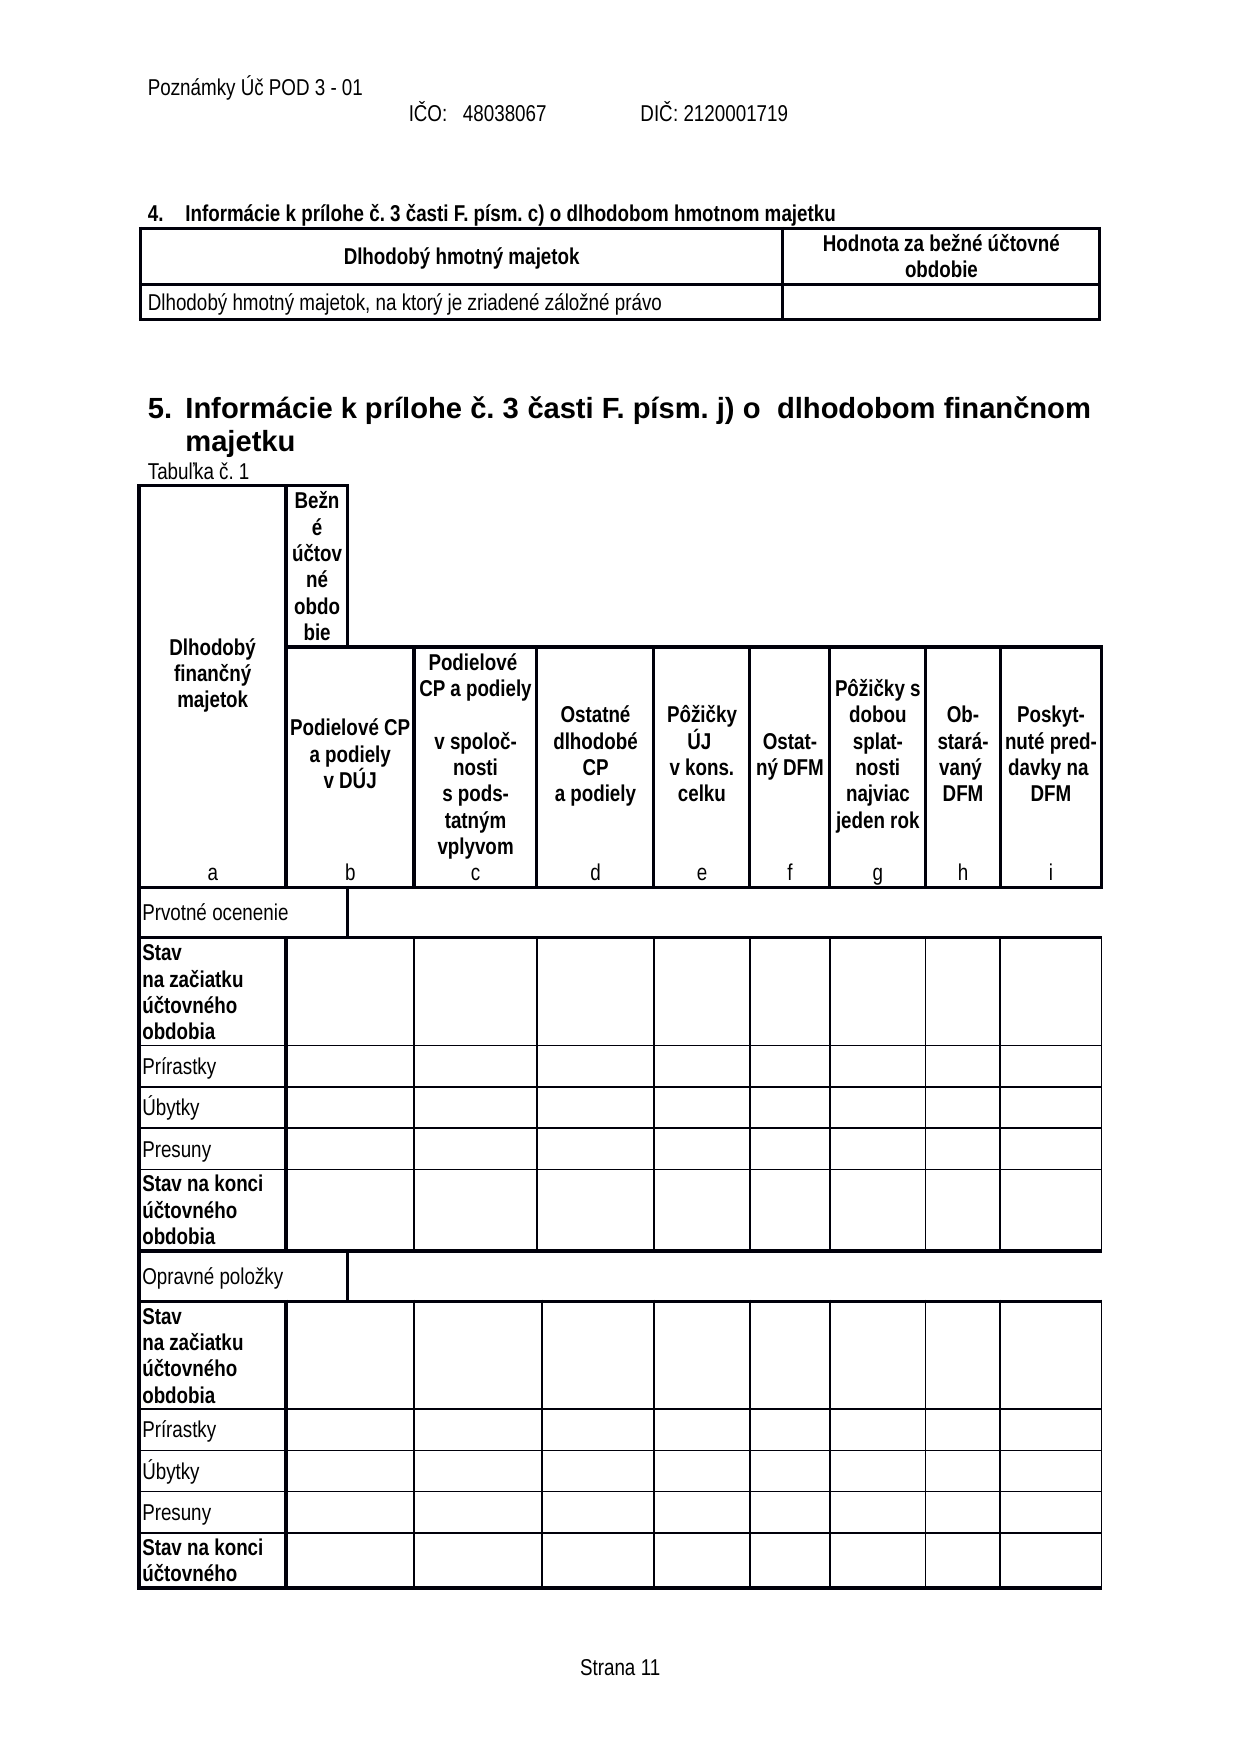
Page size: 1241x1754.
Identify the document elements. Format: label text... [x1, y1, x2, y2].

table_cell Pôžičky s dobou splat-nosti najviac jeden rok [831, 649, 924, 859]
table_cell Prírastky [141, 1046, 284, 1086]
table_cell [655, 1129, 749, 1169]
table_cell [415, 1129, 536, 1169]
table_cell [831, 1088, 925, 1127]
table_header Hodnota za bežné účtovné obdobie [784, 230, 1098, 283]
table_cell [751, 1451, 829, 1491]
table_cell [538, 1046, 653, 1086]
table_cell [926, 1129, 999, 1169]
table_cell i [1002, 859, 1100, 886]
table_cell [538, 1129, 653, 1169]
table_cell [1001, 1046, 1101, 1086]
table_cell [655, 1088, 749, 1127]
table_cell [655, 1046, 749, 1086]
table_cell [784, 286, 1098, 318]
table_cell h [927, 859, 999, 886]
table_cell Ob-stará-vaný DFM [927, 649, 999, 859]
table_cell [831, 1046, 925, 1086]
table_cell g [831, 859, 924, 886]
table_cell [831, 1410, 925, 1449]
table_cell [288, 1492, 413, 1532]
table_cell [831, 1129, 925, 1169]
table_cell Poskyt-nuté pred-davky na DFM [1002, 649, 1100, 859]
title Informácie k prílohe č. 3 časti F. písm. j) o dlhodobom finančnom majetku [148, 391, 1092, 458]
table_cell Stav na konci účtovného obdobia [141, 1170, 284, 1249]
table_cell [1001, 1534, 1101, 1586]
table_cell [655, 1410, 749, 1449]
table_cell [288, 1129, 413, 1169]
list Informácie k prílohe č. 3 časti F. písm. c) o dlhodobom hmotnom majetku [148, 200, 1092, 227]
table_cell [926, 1534, 999, 1586]
table_cell [543, 1303, 653, 1408]
table_cell Úbytky [141, 1451, 284, 1491]
table_cell Prírastky [141, 1410, 284, 1449]
table_cell [655, 1451, 749, 1491]
table_cell [543, 1451, 653, 1491]
table_cell [1001, 1170, 1101, 1249]
table_cell [288, 1170, 413, 1249]
table_cell [288, 1303, 413, 1408]
table_cell [543, 1492, 653, 1532]
table_cell [288, 1046, 413, 1086]
table_cell [751, 1088, 829, 1127]
table_cell [831, 1492, 925, 1532]
table_cell [751, 939, 829, 1044]
table_cell Úbytky [141, 1088, 284, 1127]
table_cell [538, 939, 653, 1044]
table_cell [415, 1410, 541, 1449]
table_cell Pôžičky ÚJ v kons. celku [655, 649, 748, 859]
table_cell [655, 1170, 749, 1249]
table_cell [288, 1410, 413, 1449]
table_cell [415, 1303, 541, 1408]
table_cell [926, 1451, 999, 1491]
table_cell [655, 939, 749, 1044]
table_cell [751, 1129, 829, 1169]
table_cell Opravné položky [141, 1253, 346, 1299]
table_cell [415, 1170, 536, 1249]
table_cell Ostatné dlhodobé CP a podiely [538, 649, 652, 859]
table_cell [831, 1170, 925, 1249]
table_cell [288, 1534, 413, 1586]
text Tabuľka č. 1 [148, 458, 1092, 484]
table_cell [415, 1088, 536, 1127]
table_header Dlhodobý finančný majetok [141, 487, 284, 859]
table_cell [1001, 1410, 1101, 1449]
table_cell [543, 1410, 653, 1449]
table_cell [1001, 1129, 1101, 1169]
table_cell [1001, 1451, 1101, 1491]
table_cell [655, 1534, 749, 1586]
table_cell Stav na začiatku účtovného obdobia [141, 939, 284, 1044]
table_cell [926, 1410, 999, 1449]
table_cell Ostat-ný DFM [751, 649, 828, 859]
table_cell [926, 1170, 999, 1249]
table_cell [288, 939, 413, 1044]
table_cell [926, 1492, 999, 1532]
table_cell [655, 1303, 749, 1408]
table_cell Prvotné ocenenie [141, 889, 346, 936]
table_cell [415, 1492, 541, 1532]
table_cell [415, 1451, 541, 1491]
table_cell [926, 939, 999, 1044]
table_cell [288, 1451, 413, 1491]
table_cell Podielové CP a podiely v DÚJ [288, 649, 412, 859]
table_cell [831, 1451, 925, 1491]
table_cell c [416, 859, 535, 886]
table_cell [538, 1088, 653, 1127]
table_header Bežné účtovné obdobie [288, 487, 346, 645]
table_cell [415, 939, 536, 1044]
table_cell [1001, 1303, 1101, 1408]
table_header Dlhodobý hmotný majetok [142, 230, 781, 283]
table_cell [655, 1492, 749, 1532]
table_cell [831, 939, 925, 1044]
table_cell [415, 1534, 541, 1586]
table_cell [538, 1170, 653, 1249]
table_cell Stav na začiatku účtovného obdobia [141, 1303, 284, 1408]
table_cell [831, 1534, 925, 1586]
table_cell [926, 1088, 999, 1127]
table_cell a [141, 859, 284, 886]
table_cell [751, 1046, 829, 1086]
table_cell [288, 1088, 413, 1127]
table_cell Presuny [141, 1129, 284, 1169]
table_cell [1001, 1492, 1101, 1532]
table_cell [543, 1534, 653, 1586]
table_cell [415, 1046, 536, 1086]
table_cell [751, 1303, 829, 1408]
table_cell [1001, 1088, 1101, 1127]
table_cell [751, 1410, 829, 1449]
table_cell [751, 1534, 829, 1586]
table_cell e [655, 859, 748, 886]
table_cell [926, 1046, 999, 1086]
table_cell d [538, 859, 652, 886]
table_cell Presuny [141, 1492, 284, 1532]
table_cell Podielové CP a podiely v spoloč-nosti s pods-tatným vplyvom [416, 649, 535, 859]
table_cell [831, 1303, 925, 1408]
table_cell f [751, 859, 828, 886]
table_cell [1001, 939, 1101, 1044]
table_cell [751, 1170, 829, 1249]
table_cell b [288, 859, 412, 886]
table_cell [926, 1303, 999, 1408]
table_cell [751, 1492, 829, 1532]
table_cell Dlhodobý hmotný majetok, na ktorý je zriadené záložné právo [142, 286, 781, 318]
table_cell Stav na konci účtovného [141, 1534, 284, 1586]
